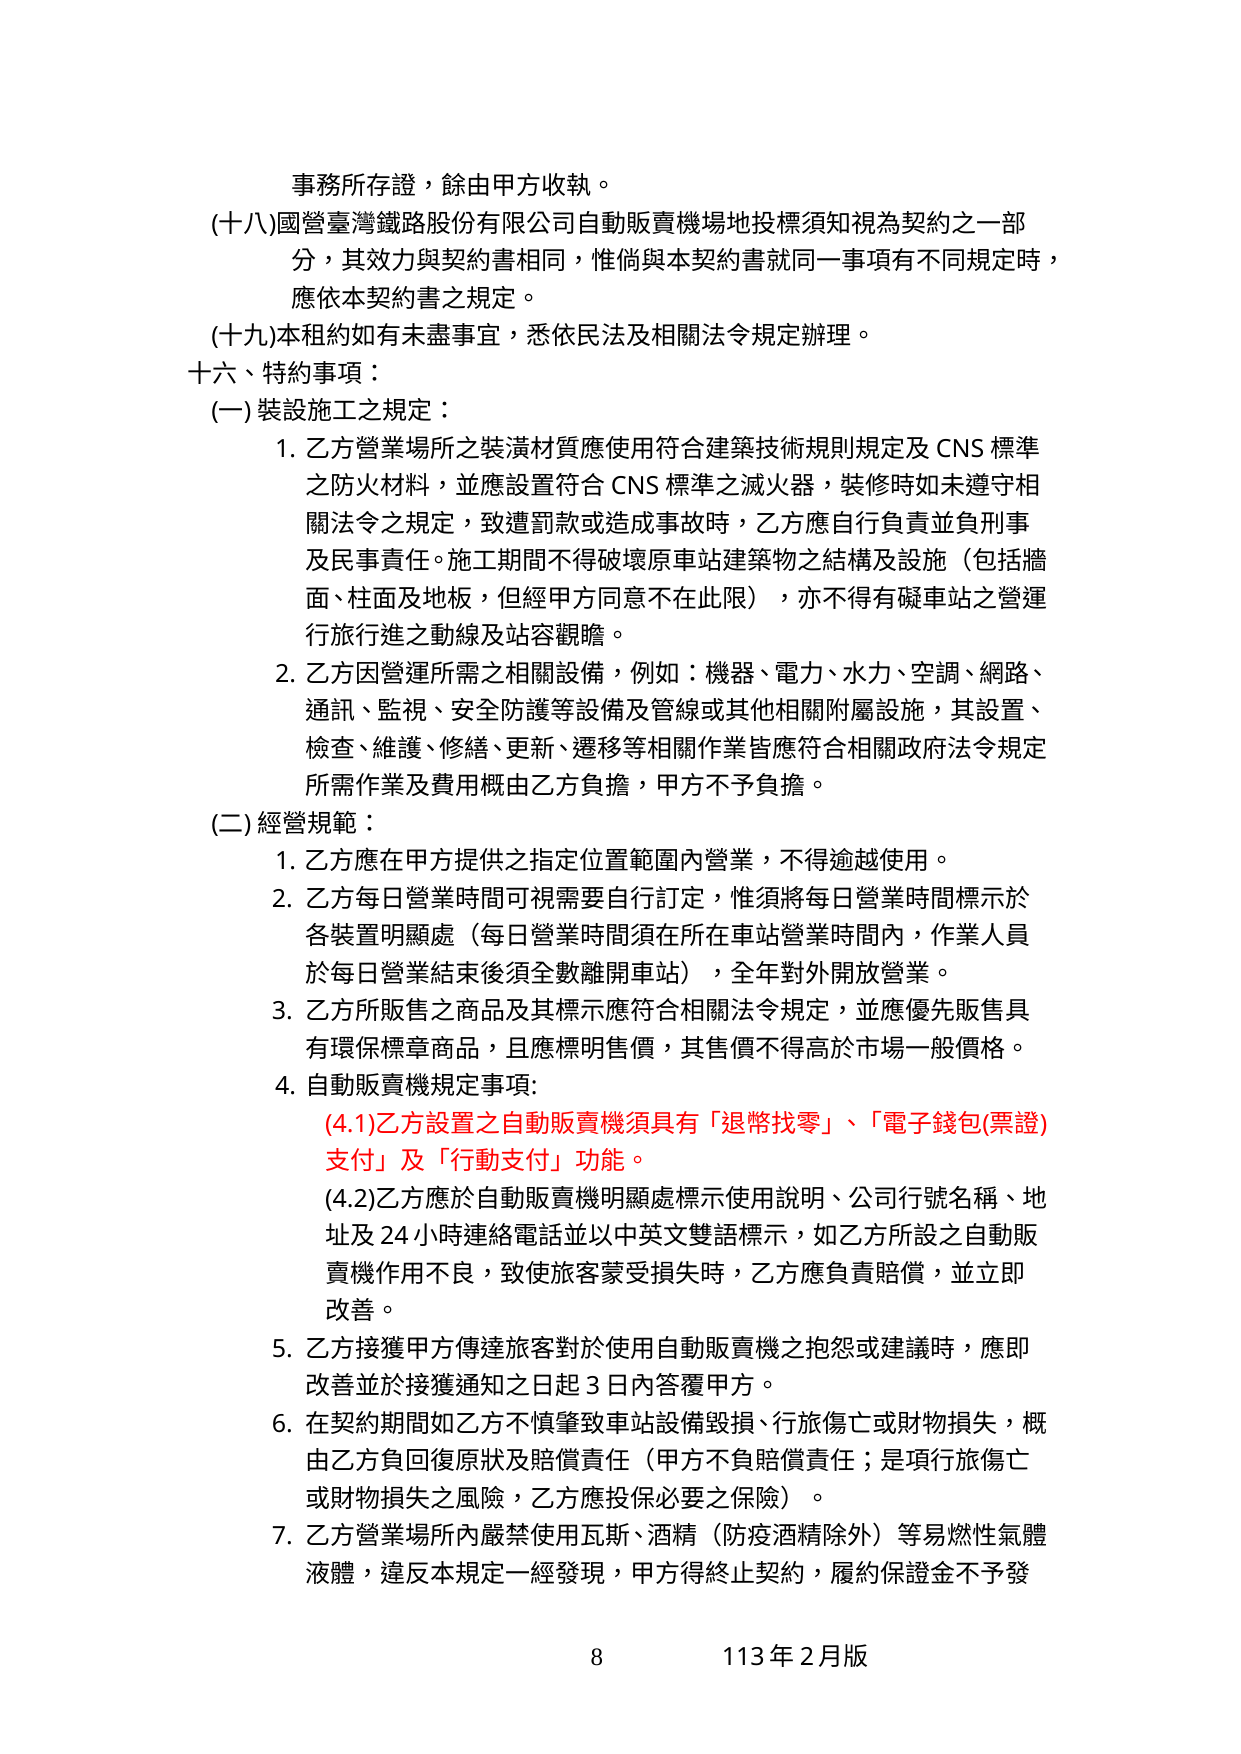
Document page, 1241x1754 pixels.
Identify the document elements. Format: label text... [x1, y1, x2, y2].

text 十六、特約事項： [187, 352, 1053, 389]
list 乙方所販售之商品及其標示應符合相關法令規定，並應優先販售具有環保標章商品，且應標明售價，其售價不得高於市場一般價格。 [272, 989, 1047, 1064]
text (二) 經營規範： [211, 802, 1047, 839]
text (十九)本租約如有未盡事宜，悉依民法及相關法令規定辦理。 [211, 314, 1047, 352]
list 乙方營業場所內嚴禁使用瓦斯、酒精（防疫酒精除外）等易燃性氣體、液體，違反本規定一經發現，甲方得終止契約，履約保證金不予發還，若因此發生任何災害時，一切責任後果由乙方自行負責。 [272, 1514, 1047, 1589]
text (一) 裝設施工之規定： [211, 389, 1047, 427]
list 乙方每日營業時間可視需要自行訂定，惟須將每日營業時間標示於各裝置明顯處（每日營業時間須在所在車站營業時間內，作業人員於每日營業結束後須全數離開車站），全年對外開放營業。 [272, 877, 1047, 989]
list (4.1)乙方設置之自動販賣機須具有「退幣找零」、「電子錢包(票證)支付」及「行動支付」功能。 [325, 1102, 1047, 1177]
list 乙方接獲甲方傳達旅客對於使用自動販賣機之抱怨或建議時，應即改善並於接獲通知之日起3日內答覆甲方。 [272, 1327, 1047, 1402]
text 事務所存證，餘由甲方收執。 [211, 164, 1047, 202]
list (4.2)乙方應於自動販賣機明顯處標示使用說明、公司行號名稱、地址及24小時連絡電話並以中英文雙語標示，如乙方所設之自動販賣機作用不良，致使旅客蒙受損失時，乙方應負責賠償，並立即改善。 [325, 1177, 1047, 1327]
list 乙方因營運所需之相關設備，例如：機器、電力、水力、空調、網路、通訊、監視、安全防護等設備及管線或其他相關附屬設施，其設置、檢查、維護、修繕、更新、遷移等相關作業皆應符合相關政府法令規定，所需作業及費用概由乙方負擔，甲方不予負擔。 [275, 652, 1047, 802]
text (十八)國營臺灣鐵路股份有限公司自動販賣機場地投標須知視為契約之一部分，其效力與契約書相同，惟倘與本契約書就同一事項有不同規定時，應依本契約書之規定。 [211, 202, 1047, 314]
list 乙方應在甲方提供之指定位置範圍內營業，不得逾越使用。 [275, 839, 1047, 877]
list 在契約期間如乙方不慎肇致車站設備毀損、行旅傷亡或財物損失，概由乙方負回復原狀及賠償責任（甲方不負賠償責任；是項行旅傷亡或財物損失之風險，乙方應投保必要之保險）。 [272, 1402, 1047, 1514]
list 乙方營業場所之裝潢材質應使用符合建築技術規則規定及CNS 標準之防火材料，並應設置符合CNS 標準之滅火器，裝修時如未遵守相關法令之規定，致遭罰款或造成事故時，乙方應自行負責並負刑事及民事責任。施工期間不得破壞原車站建築物之結構及設施（包括牆面、柱面及地板，但經甲方同意不在此限），亦不得有礙車站之營運、行旅行進之動線及站容觀瞻。 [275, 427, 1047, 652]
list 自動販賣機規定事項: [275, 1064, 1047, 1102]
